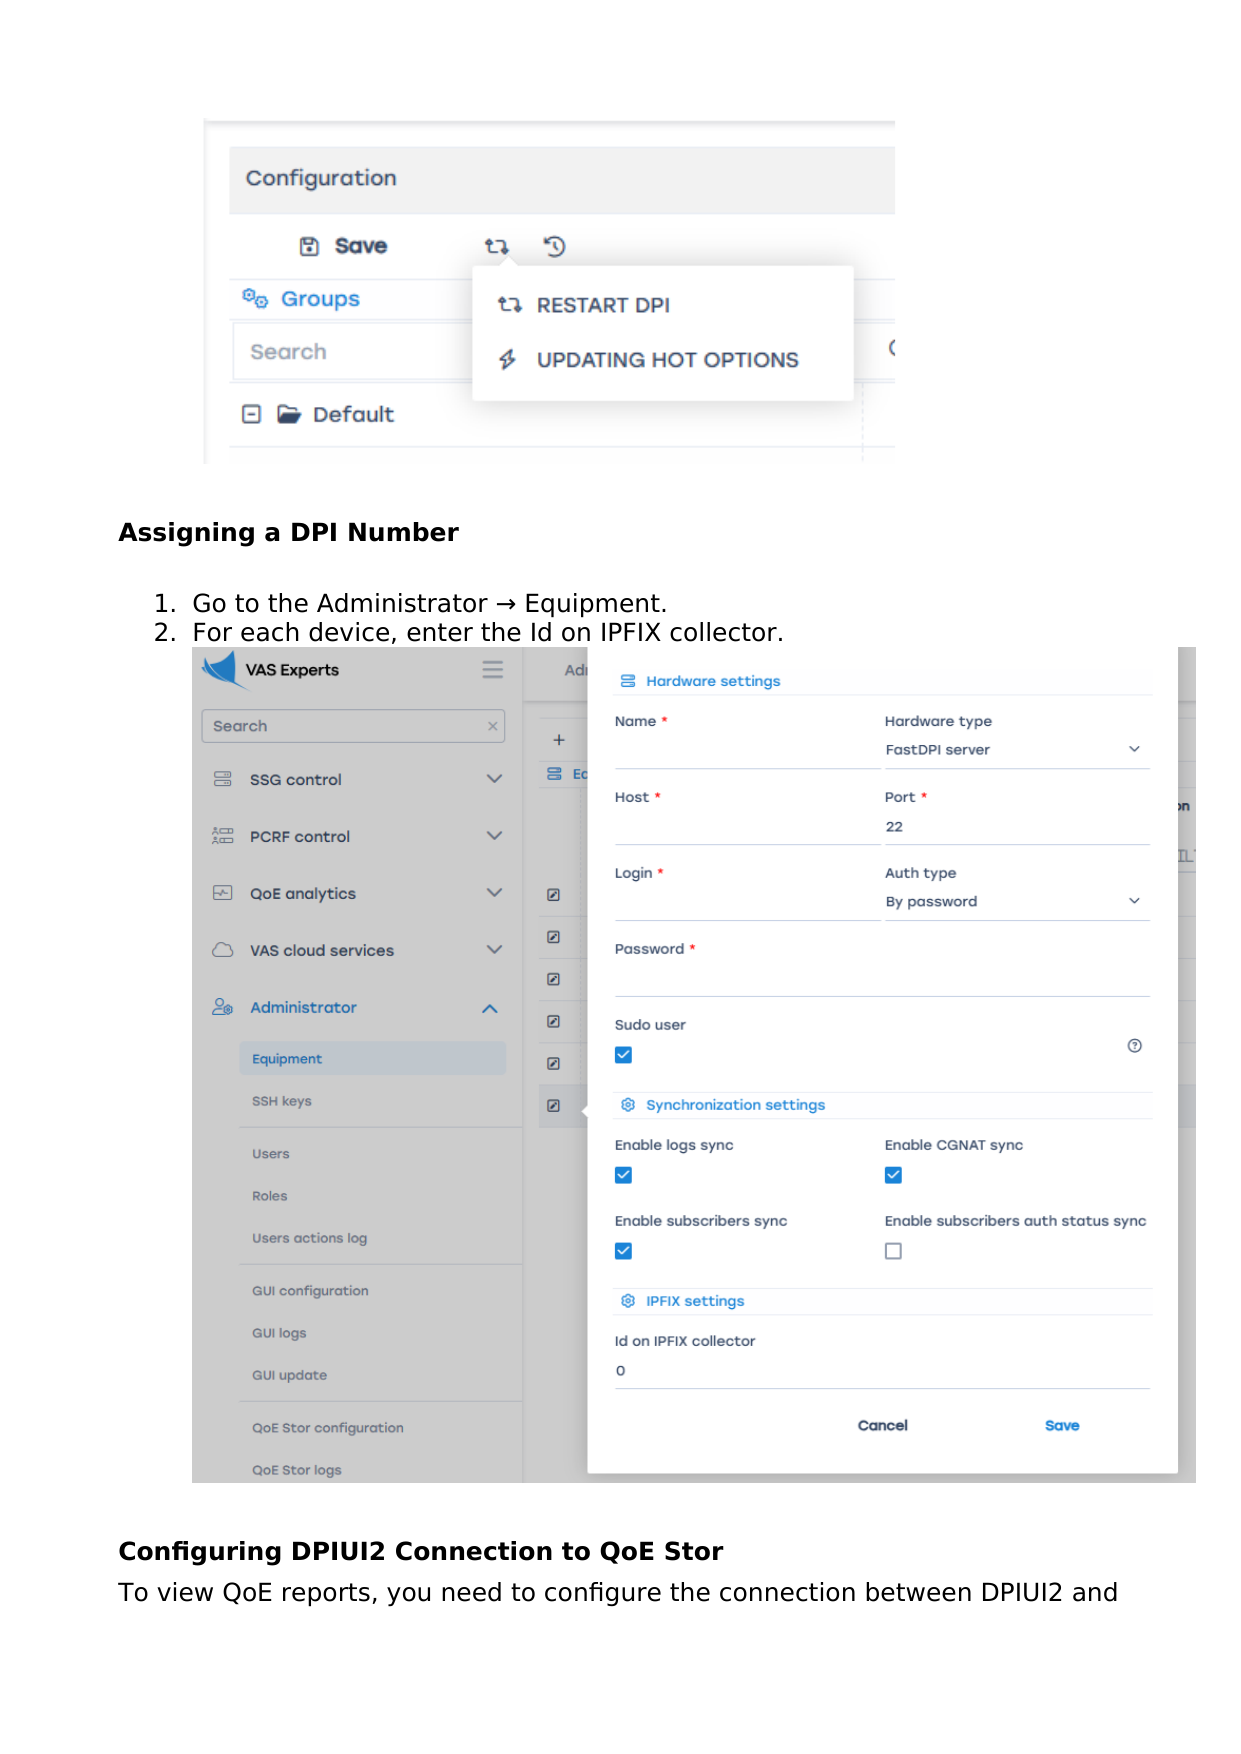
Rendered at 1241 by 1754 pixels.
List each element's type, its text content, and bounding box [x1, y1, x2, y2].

text To view QoE reports, you need to configure the connection between DPIUI2 and [118, 1579, 1122, 1608]
list For each device, enter the Id on IPFIX collector. [177, 618, 1122, 1482]
picture [192, 118, 895, 464]
list Go to the Administrator → Equipment. [177, 589, 1122, 618]
list [177, 118, 192, 463]
subtitle Assigning a DPI Number [118, 518, 1122, 547]
subtitle Configuring DPIUI2 Connection to QoE Stor [118, 1537, 1122, 1566]
picture [192, 647, 1196, 1483]
list [895, 118, 1122, 463]
